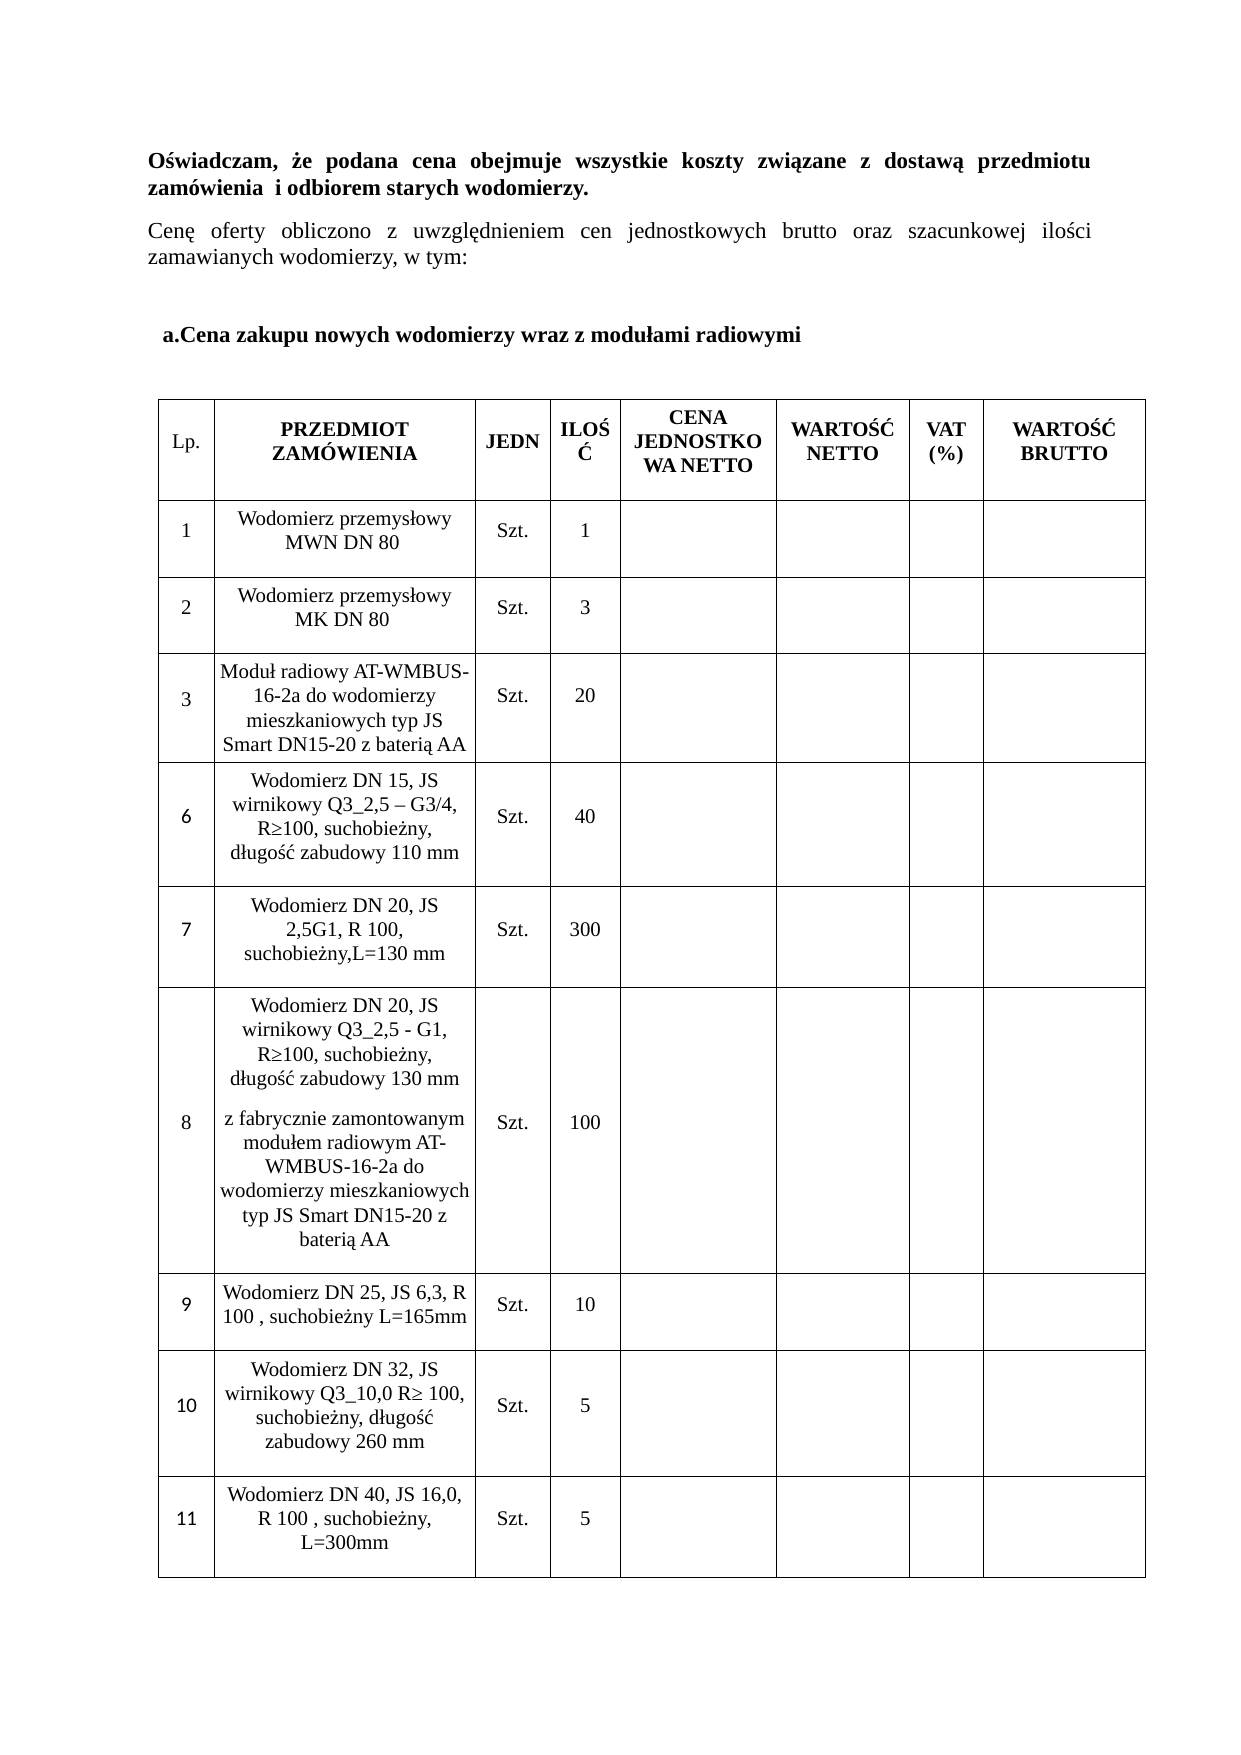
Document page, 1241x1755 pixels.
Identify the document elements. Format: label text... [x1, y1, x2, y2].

table_cell [984, 1351, 1145, 1476]
table_cell Wodomierz DN 15, JS wirnikowy Q3_2,5 – G3/4, R≥100, suchobieżny, długość zabudowy 110 mm [215, 763, 475, 886]
table_cell [621, 763, 776, 886]
table_cell 300 [551, 887, 620, 987]
table_cell 11 [159, 1477, 214, 1577]
table_cell Szt. [476, 1477, 550, 1577]
table_cell [910, 763, 983, 886]
table_cell [777, 578, 909, 653]
table_cell [984, 763, 1145, 886]
list Cena zakupu nowych wodomierzy wraz z modułami radiowymi [162, 321, 1093, 347]
table_cell Szt. [476, 988, 550, 1273]
table_cell [777, 501, 909, 576]
table_cell 8 [159, 988, 214, 1273]
table_cell Szt. [476, 1351, 550, 1476]
table_cell [777, 988, 909, 1273]
table_cell Wodomierz DN 32, JS wirnikowy Q3_10,0 R≥ 100, suchobieżny, długość zabudowy 260 mm [215, 1351, 475, 1476]
table_header JEDN [476, 400, 550, 499]
table_header WARTOŚĆ BRUTTO [984, 400, 1145, 499]
table_cell 9 [159, 1274, 214, 1350]
table_cell [984, 887, 1145, 987]
table_cell [984, 501, 1145, 576]
table_cell 20 [551, 654, 620, 761]
table_cell [621, 1477, 776, 1577]
table_cell [777, 763, 909, 886]
table_cell Szt. [476, 578, 550, 653]
text Oświadczam, że podana cena obejmuje wszystkie koszty związane z dostawą przedmiotu zamówienia i odbiorem starych wodomierzy. [148, 148, 1093, 200]
table_cell [621, 988, 776, 1273]
table_cell [984, 654, 1145, 761]
table_cell 1 [551, 501, 620, 576]
table_cell 10 [159, 1351, 214, 1476]
table_cell [777, 1274, 909, 1350]
table_cell [910, 988, 983, 1273]
table_cell [984, 988, 1145, 1273]
table_header Lp. [159, 400, 214, 499]
table_cell Moduł radiowy AT-WMBUS-16-2a do wodomierzy mieszkaniowych typ JS Smart DN15-20 z baterią AA [215, 654, 475, 761]
table_cell Szt. [476, 763, 550, 886]
table_cell [910, 501, 983, 576]
table_cell Szt. [476, 1274, 550, 1350]
table_cell Szt. [476, 501, 550, 576]
table_cell 5 [551, 1351, 620, 1476]
table_cell [910, 1274, 983, 1350]
table_cell Szt. [476, 654, 550, 761]
table_cell Wodomierz DN 20, JS 2,5G1, R 100, suchobieżny,L=130 mm [215, 887, 475, 987]
table_cell 3 [551, 578, 620, 653]
table_cell [910, 1351, 983, 1476]
table_header CENA JEDNOSTKOWA NETTO [621, 400, 776, 499]
table_cell [910, 1477, 983, 1577]
table_cell [777, 887, 909, 987]
table_cell [984, 1477, 1145, 1577]
table_cell Wodomierz przemysłowy MWN DN 80 [215, 501, 475, 576]
table_cell [621, 1351, 776, 1476]
table_cell Wodomierz DN 40, JS 16,0, R 100 , suchobieżny, L=300mm [215, 1477, 475, 1577]
table_cell 40 [551, 763, 620, 886]
table_cell [910, 578, 983, 653]
table_cell [910, 654, 983, 761]
table_cell 2 [159, 578, 214, 653]
table_cell [621, 501, 776, 576]
table_cell Szt. [476, 887, 550, 987]
table_cell [984, 578, 1145, 653]
table_cell [777, 1351, 909, 1476]
table_cell [777, 654, 909, 761]
table_header PRZEDMIOT ZAMÓWIENIA [215, 400, 475, 499]
text Cenę oferty obliczono z uwzględnieniem cen jednostkowych brutto oraz szacunkowej ilości zamawianych wodomierzy, w tym: [148, 217, 1093, 270]
table_cell 1 [159, 501, 214, 576]
table_cell [777, 1477, 909, 1577]
table_header ILOŚĆ [551, 400, 620, 499]
table_cell [984, 1274, 1145, 1350]
table_cell 7 [159, 887, 214, 987]
table_cell [621, 654, 776, 761]
table_cell 10 [551, 1274, 620, 1350]
table_header VAT (%) [910, 400, 983, 499]
table_cell [621, 578, 776, 653]
table_cell [910, 887, 983, 987]
table_cell [621, 1274, 776, 1350]
table_cell 3 [159, 654, 214, 761]
table_cell Wodomierz przemysłowy MK DN 80 [215, 578, 475, 653]
table_cell 5 [551, 1477, 620, 1577]
table_header WARTOŚĆ NETTO [777, 400, 909, 499]
table_cell 6 [159, 763, 214, 886]
table_cell 100 [551, 988, 620, 1273]
table_cell Wodomierz DN 25, JS 6,3, R 100 , suchobieżny L=165mm [215, 1274, 475, 1350]
table_cell Wodomierz DN 20, JS wirnikowy Q3_2,5 - G1, R≥100, suchobieżny, długość zabudowy 130 mm z fabrycznie zamontowanym modułem radiowym AT-WMBUS-16-2a do wodomierzy mieszkaniowych typ JS Smart DN15-20 z baterią AA [215, 988, 475, 1273]
table_cell [621, 887, 776, 987]
